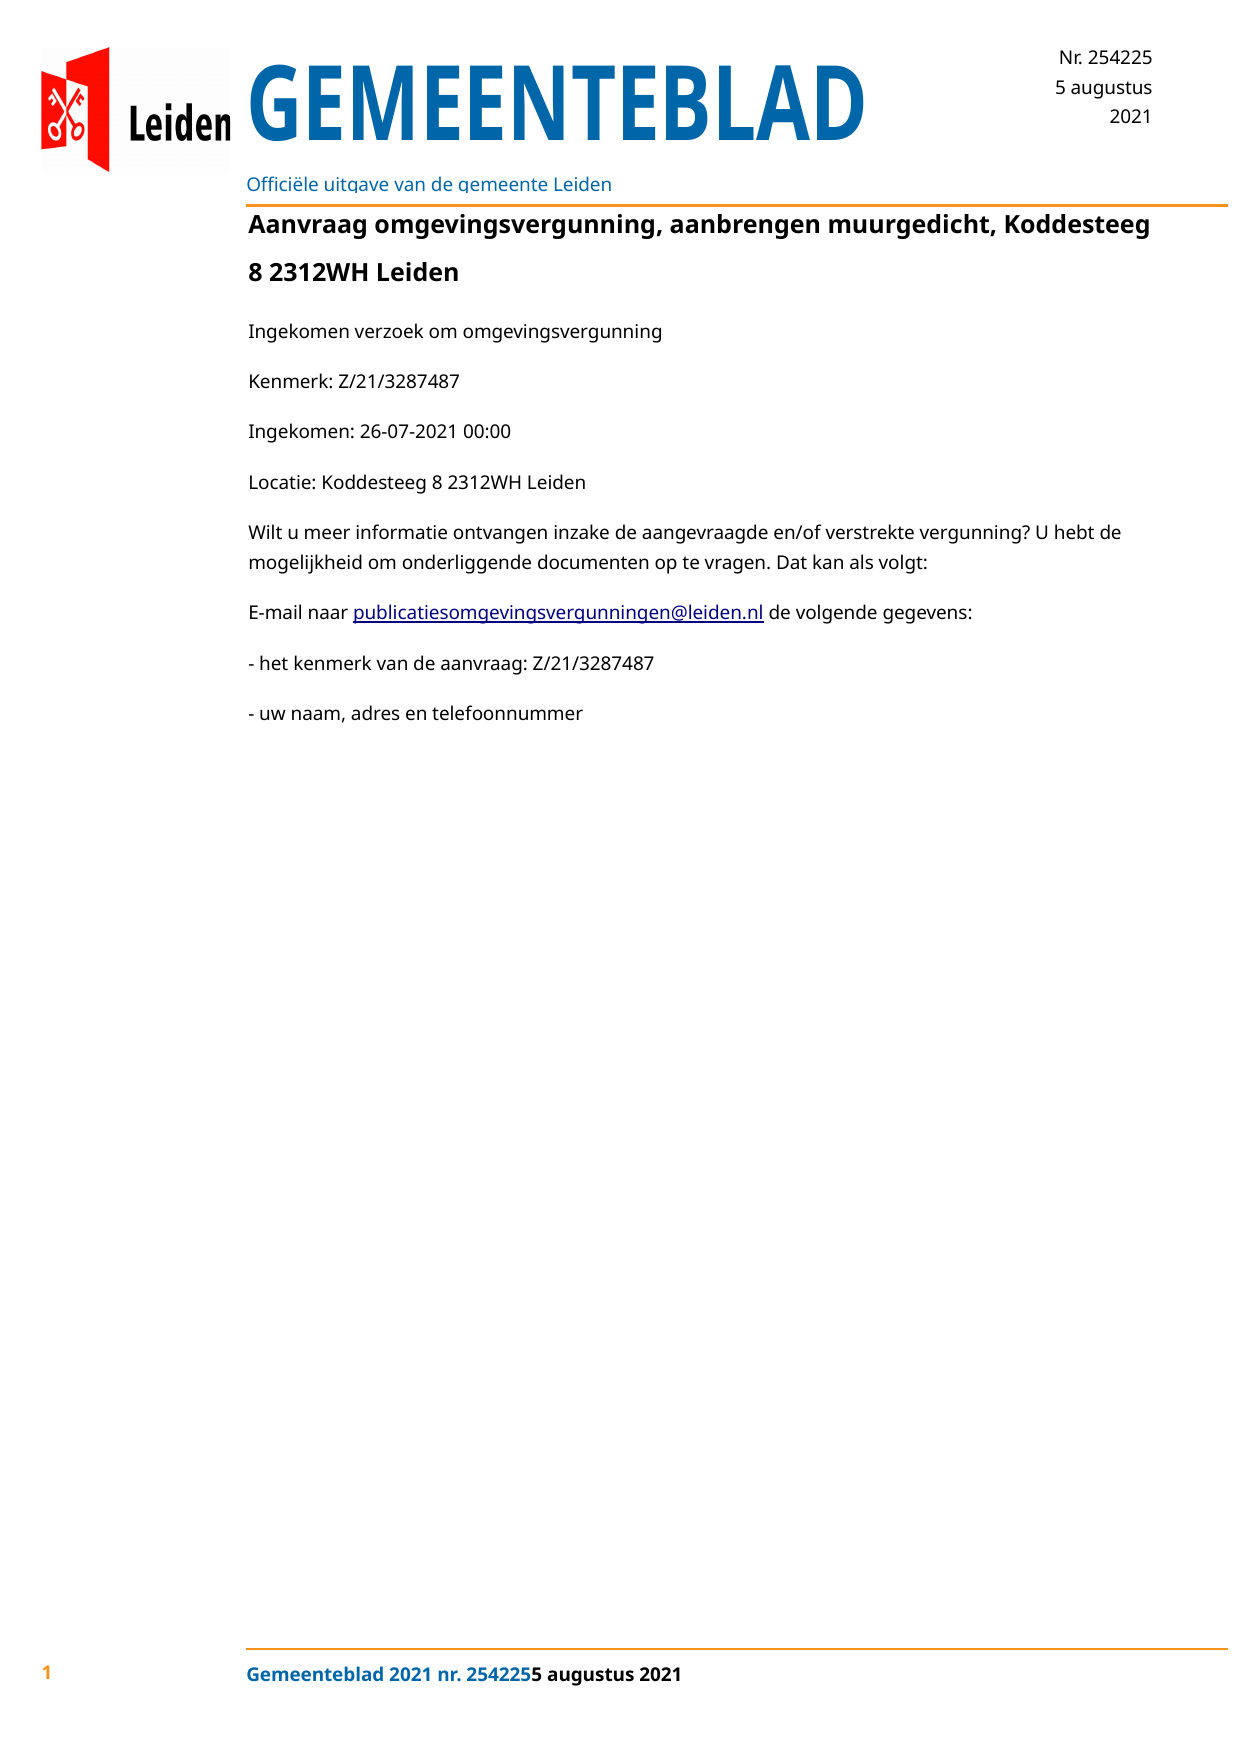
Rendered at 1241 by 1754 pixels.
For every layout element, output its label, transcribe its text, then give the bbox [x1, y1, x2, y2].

text - het kenmerk van de aanvraag: Z/21/3287487 [248, 650, 1152, 676]
text Locatie: Koddesteeg 8 2312WH Leiden [248, 469, 1152, 495]
text Wilt u meer informatie ontvangen inzake de aangevraagde en/of verstrekte vergunning? U hebt de mogelijkheid om onderliggende documenten op te vragen. Dat kan als volgt: [248, 519, 1152, 575]
picture [41, 47, 231, 172]
text E-mail naar publicatiesomgevingsvergunningen@leiden.nl de volgende gegevens: [248, 599, 1152, 625]
text Ingekomen: 26-07-2021 00:00 [248, 419, 1152, 444]
text Kenmerk: Z/21/3287487 [248, 368, 1152, 394]
text Ingekomen verzoek om omgevingsvergunning [248, 318, 1152, 344]
text - uw naam, adres en telefoonnummer [248, 700, 1152, 726]
text Aanvraag omgevingsvergunning, aanbrengen muurgedicht, Koddesteeg 8 2312WH Leiden [248, 207, 1152, 288]
